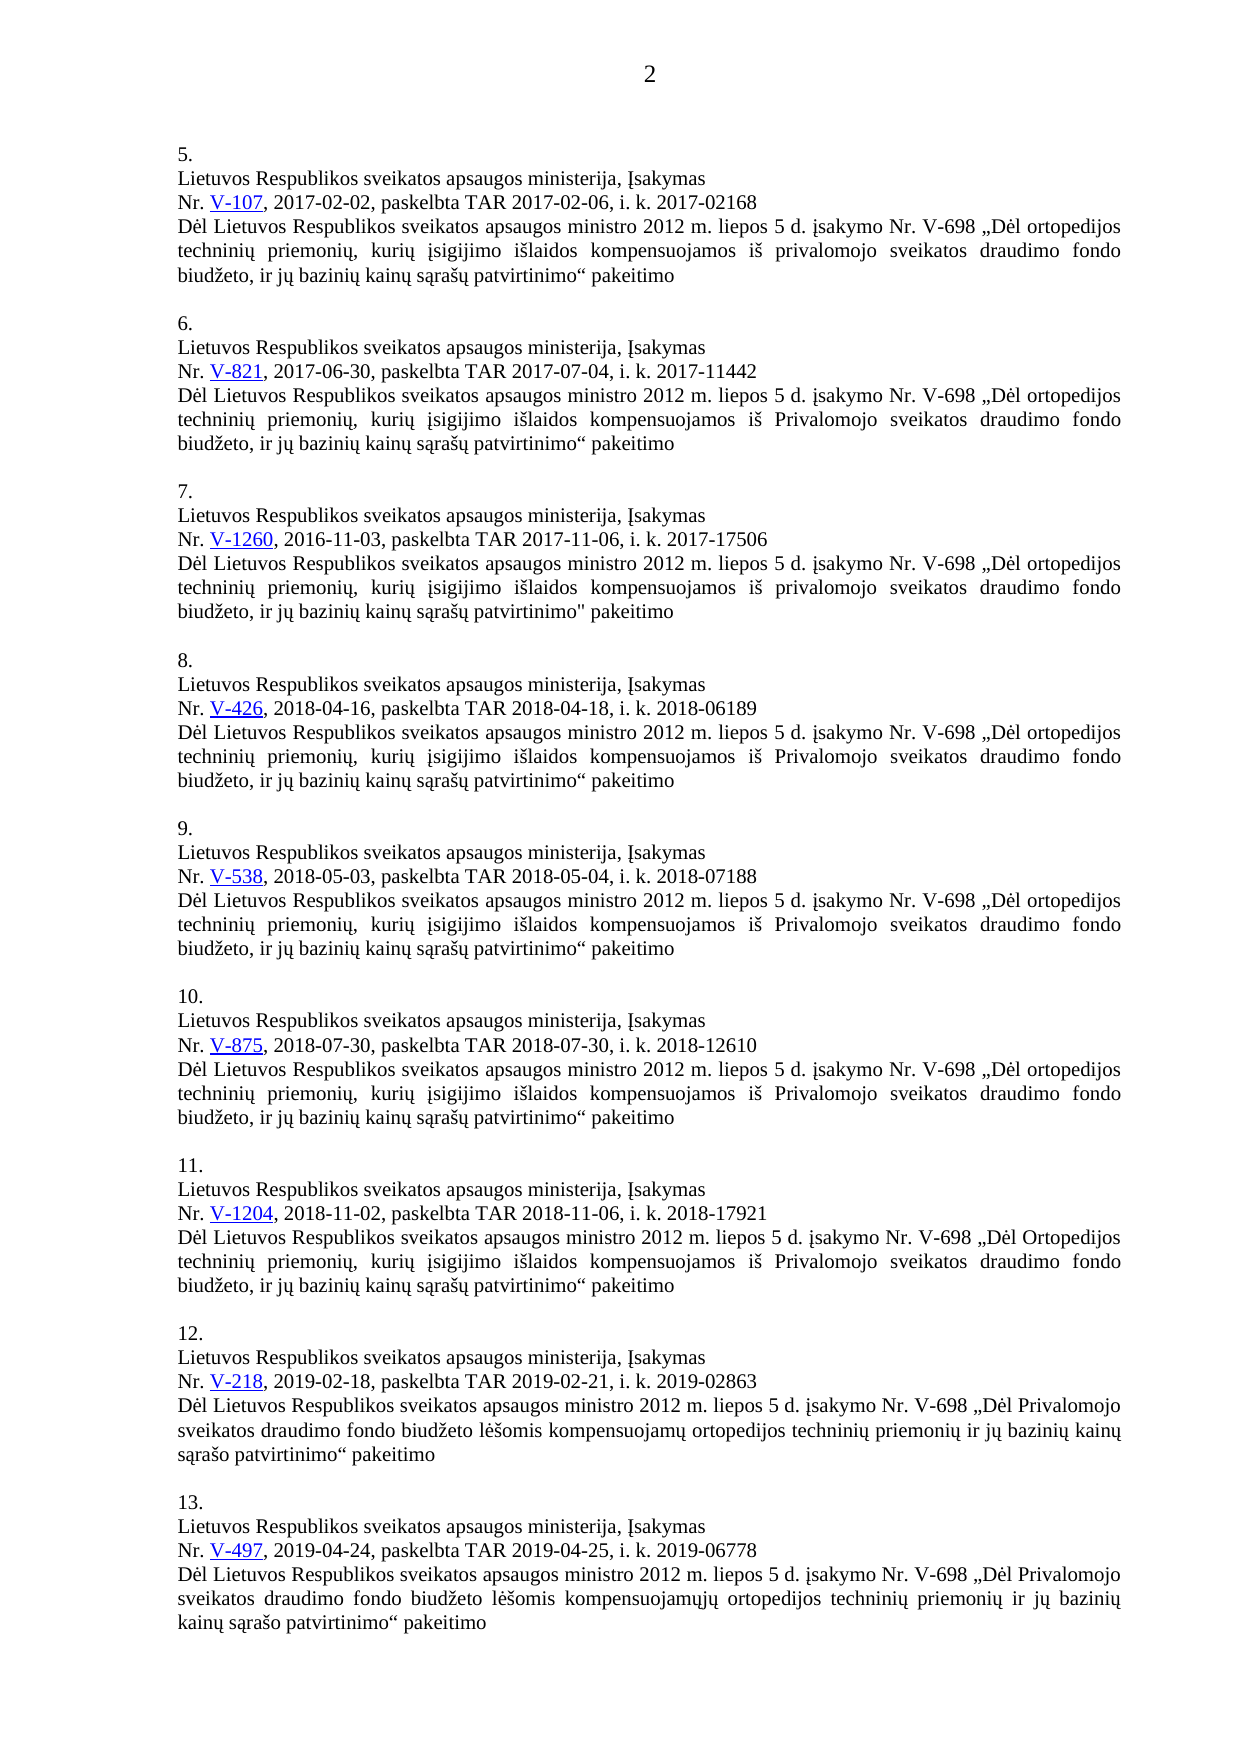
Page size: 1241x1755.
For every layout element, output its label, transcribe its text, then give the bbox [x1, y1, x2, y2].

text Dėl Lietuvos Respublikos sveikatos apsaugos ministro 2012 m. liepos 5 d. įsakymo Nr. V-698 „Dėl ortopedijos techninių priemonių, kurių įsigijimo išlaidos kompensuojamos iš Privalomojo sveikatos draudimo fondo biudžeto, ir jų bazinių kainų sąrašų patvirtinimo“ pakeitimo [177, 720, 1122, 792]
text 9. [177, 816, 1122, 840]
text Nr. V-821, 2017-06-30, paskelbta TAR 2017-07-04, i. k. 2017-11442 [177, 359, 1122, 383]
text 5. [177, 142, 1122, 166]
text Nr. V-218, 2019-02-18, paskelbta TAR 2019-02-21, i. k. 2019-02863 [177, 1369, 1122, 1393]
text Dėl Lietuvos Respublikos sveikatos apsaugos ministro 2012 m. liepos 5 d. įsakymo Nr. V-698 „Dėl ortopedijos techninių priemonių, kurių įsigijimo išlaidos kompensuojamos iš Privalomojo sveikatos draudimo fondo biudžeto, ir jų bazinių kainų sąrašų patvirtinimo“ pakeitimo [177, 1057, 1122, 1129]
text Lietuvos Respublikos sveikatos apsaugos ministerija, Įsakymas [177, 1177, 1122, 1201]
text Dėl Lietuvos Respublikos sveikatos apsaugos ministro 2012 m. liepos 5 d. įsakymo Nr. V-698 „Dėl ortopedijos techninių priemonių, kurių įsigijimo išlaidos kompensuojamos iš privalomojo sveikatos draudimo fondo biudžeto, ir jų bazinių kainų sąrašų patvirtinimo" pakeitimo [177, 551, 1122, 623]
text Nr. V-107, 2017-02-02, paskelbta TAR 2017-02-06, i. k. 2017-02168 [177, 190, 1122, 214]
text Dėl Lietuvos Respublikos sveikatos apsaugos ministro 2012 m. liepos 5 d. įsakymo Nr. V-698 „Dėl ortopedijos techninių priemonių, kurių įsigijimo išlaidos kompensuojamos iš Privalomojo sveikatos draudimo fondo biudžeto, ir jų bazinių kainų sąrašų patvirtinimo“ pakeitimo [177, 383, 1122, 455]
text Dėl Lietuvos Respublikos sveikatos apsaugos ministro 2012 m. liepos 5 d. įsakymo Nr. V-698 „Dėl ortopedijos techninių priemonių, kurių įsigijimo išlaidos kompensuojamos iš privalomojo sveikatos draudimo fondo biudžeto, ir jų bazinių kainų sąrašų patvirtinimo“ pakeitimo [177, 214, 1122, 287]
text Nr. V-1260, 2016-11-03, paskelbta TAR 2017-11-06, i. k. 2017-17506 [177, 527, 1122, 551]
text 12. [177, 1321, 1122, 1345]
text 11. [177, 1153, 1122, 1177]
text 8. [177, 647, 1122, 672]
text Lietuvos Respublikos sveikatos apsaugos ministerija, Įsakymas [177, 1345, 1122, 1369]
text Dėl Lietuvos Respublikos sveikatos apsaugos ministro 2012 m. liepos 5 d. įsakymo Nr. V-698 „Dėl Ortopedijos techninių priemonių, kurių įsigijimo išlaidos kompensuojamos iš Privalomojo sveikatos draudimo fondo biudžeto, ir jų bazinių kainų sąrašų patvirtinimo“ pakeitimo [177, 1225, 1122, 1297]
text Lietuvos Respublikos sveikatos apsaugos ministerija, Įsakymas [177, 840, 1122, 864]
text Lietuvos Respublikos sveikatos apsaugos ministerija, Įsakymas [177, 1514, 1122, 1538]
text Lietuvos Respublikos sveikatos apsaugos ministerija, Įsakymas [177, 1008, 1122, 1032]
text Lietuvos Respublikos sveikatos apsaugos ministerija, Įsakymas [177, 672, 1122, 696]
text Dėl Lietuvos Respublikos sveikatos apsaugos ministro 2012 m. liepos 5 d. įsakymo Nr. V-698 „Dėl Privalomojo sveikatos draudimo fondo biudžeto lėšomis kompensuojamų ortopedijos techninių priemonių ir jų bazinių kainų sąrašo patvirtinimo“ pakeitimo [177, 1393, 1122, 1466]
text Nr. V-538, 2018-05-03, paskelbta TAR 2018-05-04, i. k. 2018-07188 [177, 864, 1122, 888]
text Dėl Lietuvos Respublikos sveikatos apsaugos ministro 2012 m. liepos 5 d. įsakymo Nr. V-698 „Dėl Privalomojo sveikatos draudimo fondo biudžeto lėšomis kompensuojamųjų ortopedijos techninių priemonių ir jų bazinių kainų sąrašo patvirtinimo“ pakeitimo [177, 1562, 1122, 1634]
text Nr. V-875, 2018-07-30, paskelbta TAR 2018-07-30, i. k. 2018-12610 [177, 1032, 1122, 1057]
text 13. [177, 1490, 1122, 1514]
text Nr. V-497, 2019-04-24, paskelbta TAR 2019-04-25, i. k. 2019-06778 [177, 1538, 1122, 1562]
text Lietuvos Respublikos sveikatos apsaugos ministerija, Įsakymas [177, 335, 1122, 359]
text 7. [177, 479, 1122, 503]
text Dėl Lietuvos Respublikos sveikatos apsaugos ministro 2012 m. liepos 5 d. įsakymo Nr. V-698 „Dėl ortopedijos techninių priemonių, kurių įsigijimo išlaidos kompensuojamos iš Privalomojo sveikatos draudimo fondo biudžeto, ir jų bazinių kainų sąrašų patvirtinimo“ pakeitimo [177, 888, 1122, 960]
text Lietuvos Respublikos sveikatos apsaugos ministerija, Įsakymas [177, 166, 1122, 190]
text Lietuvos Respublikos sveikatos apsaugos ministerija, Įsakymas [177, 503, 1122, 527]
text 10. [177, 984, 1122, 1008]
text 6. [177, 311, 1122, 335]
text Nr. V-426, 2018-04-16, paskelbta TAR 2018-04-18, i. k. 2018-06189 [177, 696, 1122, 720]
text Nr. V-1204, 2018-11-02, paskelbta TAR 2018-11-06, i. k. 2018-17921 [177, 1201, 1122, 1225]
